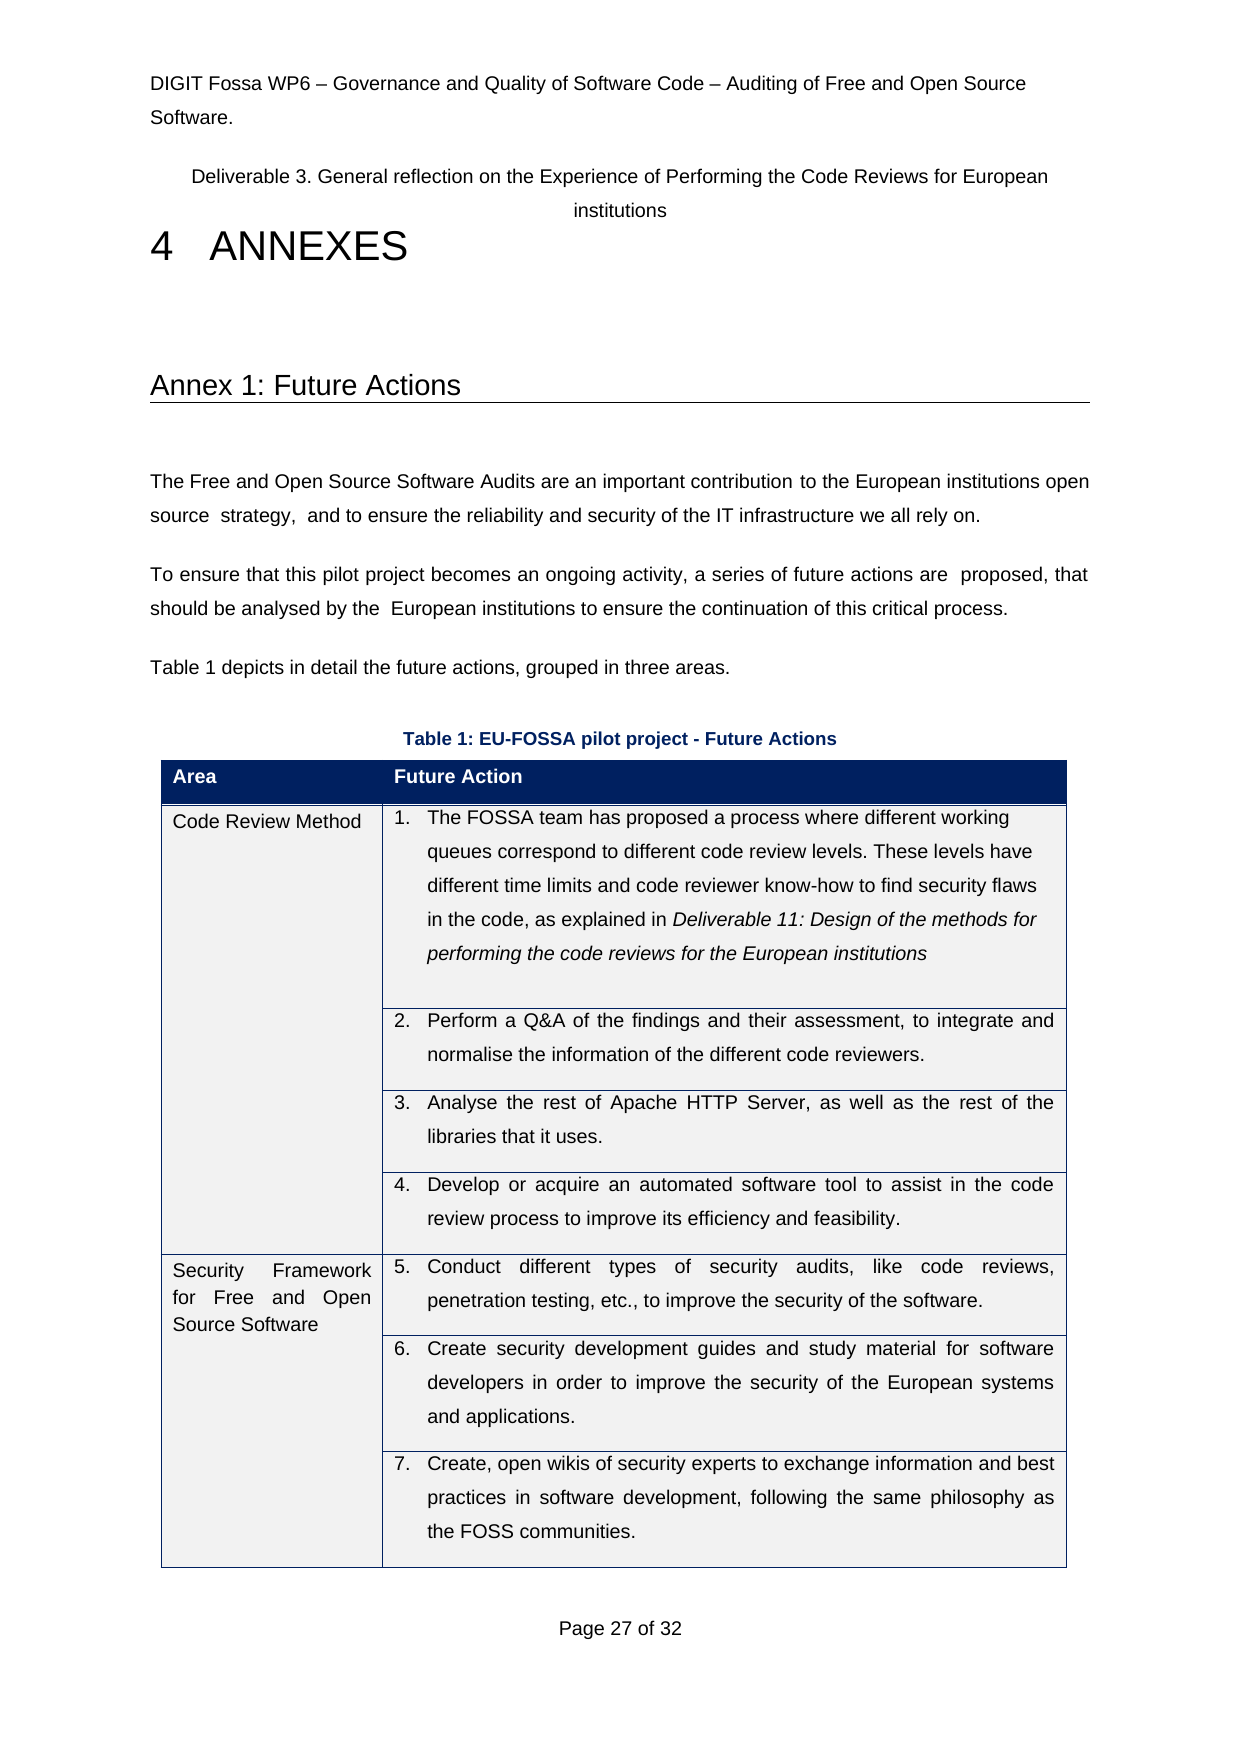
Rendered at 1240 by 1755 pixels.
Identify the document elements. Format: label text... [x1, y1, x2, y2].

table_cell Code Review Method [162, 806, 382, 1254]
text Table 1: EU-FOSSA pilot project - Future Actions [150, 727, 1090, 749]
text To ensure that this pilot project becomes an ongoing activity, a series of future actions are proposed, that should be analysed by the European institutions to ensure the continuation of this critical process. [150, 563, 1090, 619]
text Table 1 depicts in detail the future actions, grouped in three areas. [150, 656, 1090, 679]
table_cell Create, open wikis of security experts to exchange information and best practices in software development, following the same philosophy as the FOSS communities. [383, 1452, 1066, 1567]
table_cell Perform a Q&A of the findings and their assessment, to integrate and normalise the information of the different code reviewers. [383, 1009, 1066, 1090]
table_header Future Action [383, 761, 1066, 804]
subtitle Annexes [150, 221, 1090, 269]
subtitle Annex 1: Future Actions [150, 368, 1090, 402]
table_cell Create security development guides and study material for software developers in order to improve the security of the European systems and applications. [383, 1336, 1066, 1451]
table_cell Conduct different types of security audits, like code reviews, penetration testing, etc., to improve the security of the software. [383, 1255, 1066, 1335]
table_header Area [162, 761, 382, 804]
table_cell The FOSSA team has proposed a process where different working queues correspond to different code review levels. These levels have different time limits and code reviewer know-how to find security flaws in the code, as explained in Deliverable 11: Design of the methods for performing the code reviews for the European institutions [383, 806, 1066, 1008]
table_cell Analyse the rest of Apache HTTP Server, as well as the rest of the libraries that it uses. [383, 1091, 1066, 1172]
table_cell Develop or acquire an automated software tool to assist in the code review process to improve its efficiency and feasibility. [383, 1173, 1066, 1254]
table_cell Security Framework for Free and Open Source Software [162, 1255, 382, 1567]
text The Free and Open Source Software Audits are an important contribution to the European institutions open source strategy, and to ensure the reliability and security of the IT infrastructure we all rely on. [150, 470, 1090, 526]
